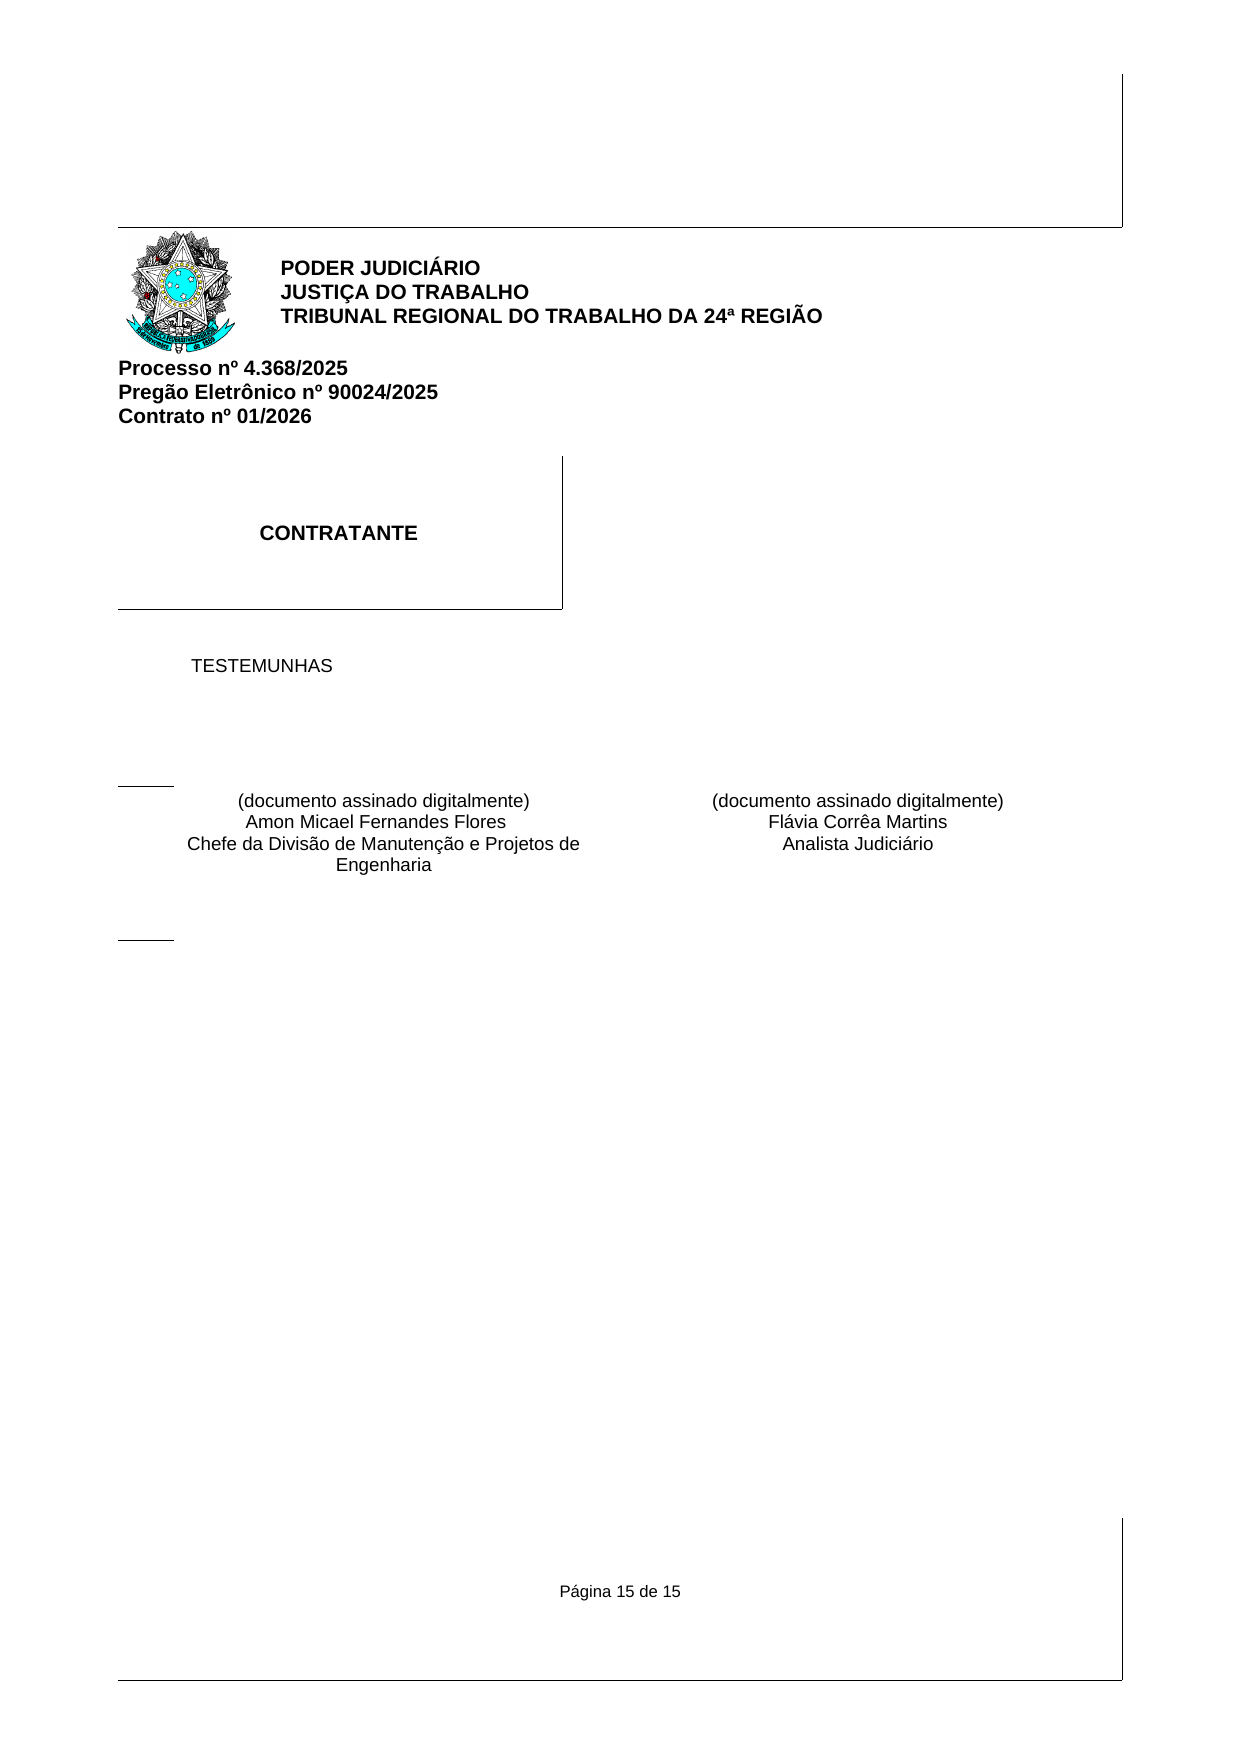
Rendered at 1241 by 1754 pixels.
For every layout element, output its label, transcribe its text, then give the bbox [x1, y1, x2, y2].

table_cell TESTEMUNHAS [174, 633, 1122, 789]
table_cell [118, 790, 174, 940]
table_header CONTRATANTE [118, 452, 577, 633]
table_cell (documento assinado digitalmente) Flávia Corrêa Martins Analista Judiciário [611, 790, 1122, 943]
table_cell (documento assinado digitalmente) Amon Micael Fernandes Flores Chefe da Divisão de Manutenção e Projetos de Engenharia [174, 790, 611, 943]
table_header [577, 452, 1065, 633]
table_cell [118, 633, 174, 786]
table_header [1065, 452, 1122, 633]
